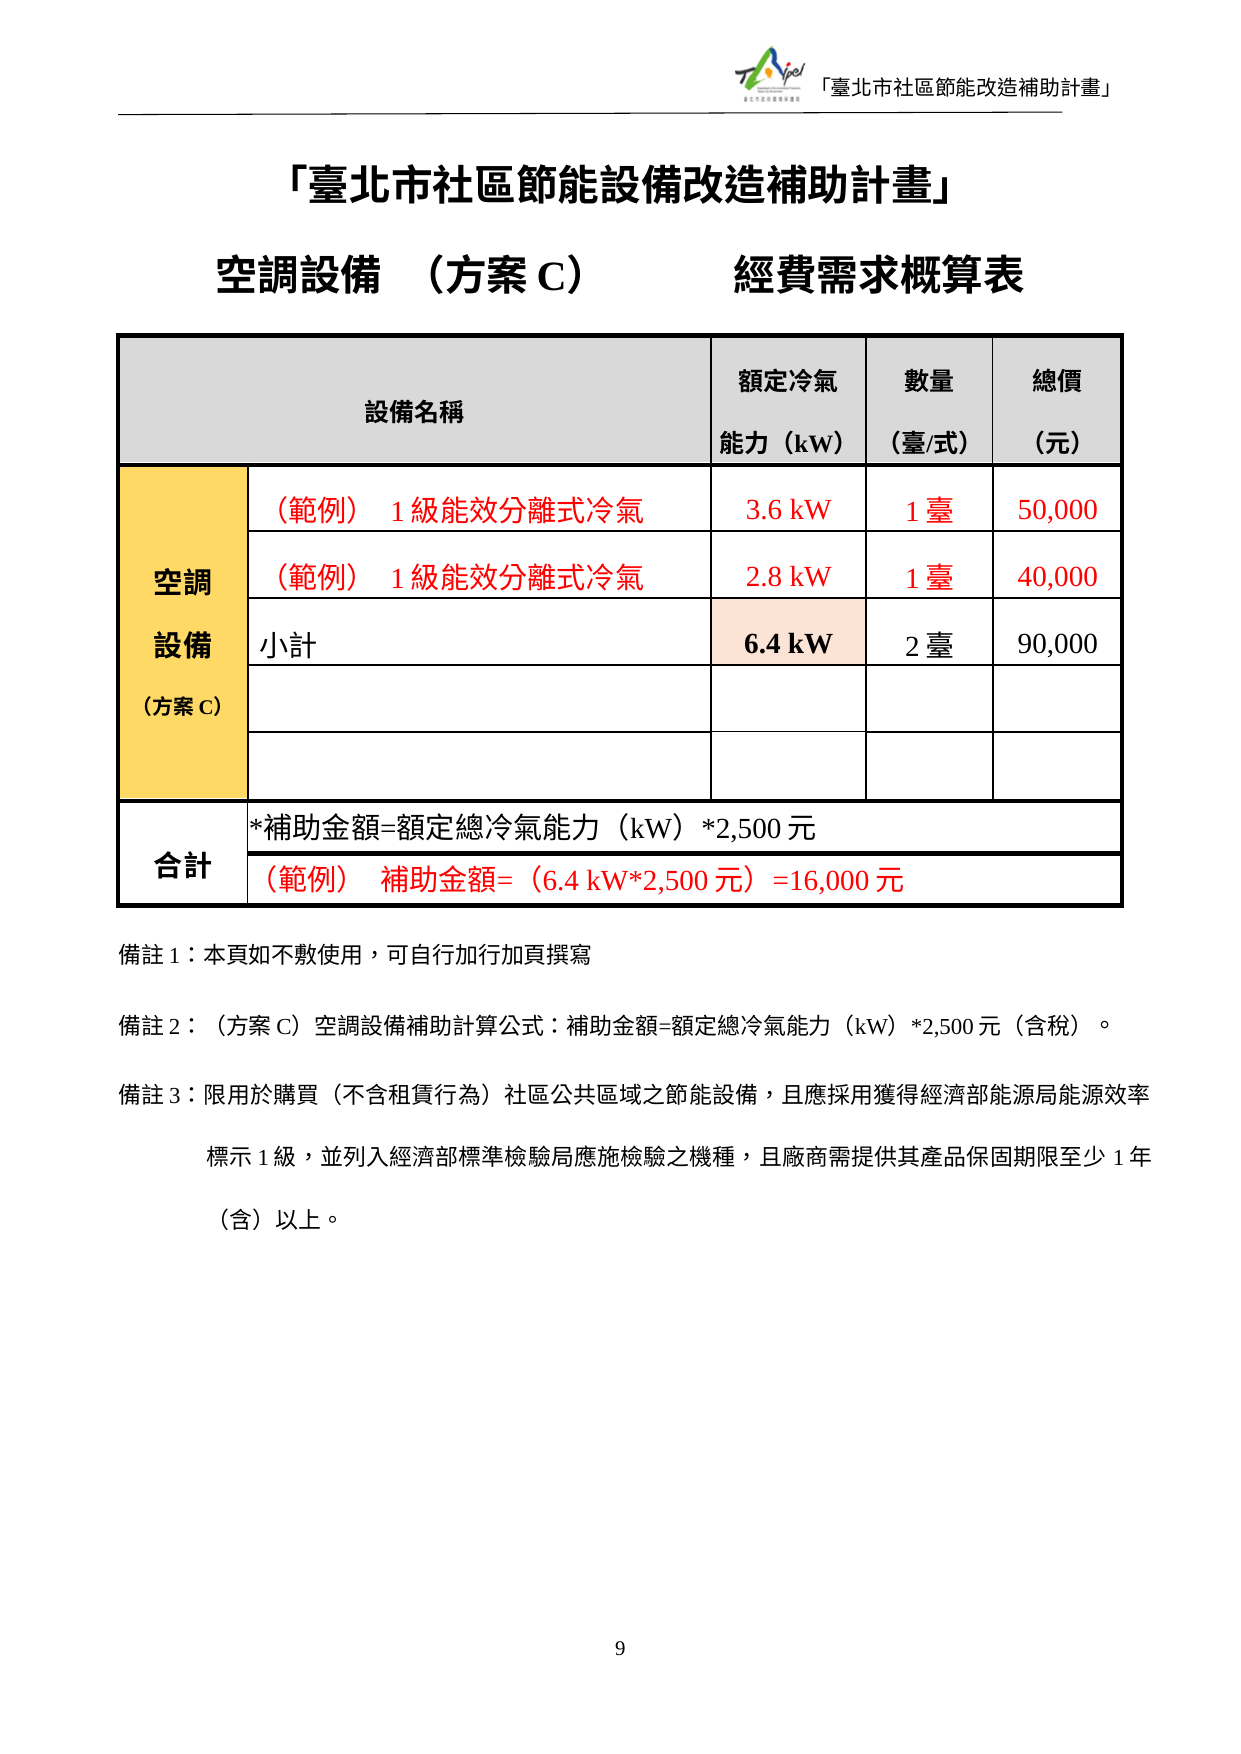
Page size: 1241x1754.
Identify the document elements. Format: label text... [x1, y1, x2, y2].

table_cell [249, 733, 710, 798]
table_cell 空調 設備 （方案C） [120, 467, 247, 798]
table_cell [867, 733, 992, 798]
table_cell [249, 666, 710, 731]
table_cell [994, 666, 1120, 731]
table_cell （範例） 1級能效分離式冷氣 [249, 467, 710, 530]
text 「臺北市社區節能設備改造補助計畫」 空調設備 （方案C） 經費需求概算表 [118, 152, 1122, 303]
text 備註1：本頁如不敷使用，可自行加行加頁撰寫 [118, 912, 1122, 974]
table_header 總價 （元） [993, 338, 1120, 462]
table_cell 2臺 [867, 599, 992, 664]
table_cell 90,000 [994, 599, 1120, 664]
table_cell [994, 733, 1120, 798]
table_cell （範例） 1級能效分離式冷氣 [249, 532, 710, 597]
table_cell [867, 666, 992, 731]
table_header 數量 （臺/式） [867, 338, 992, 462]
table_cell 3.6 kW [712, 467, 865, 530]
table_cell 1臺 [867, 467, 992, 530]
text 備註2：（方案C）空調設備補助計算公式：補助金額=額定總冷氣能力（kW）*2,500元（含稅）。 [118, 982, 1152, 1044]
table_cell [712, 732, 865, 798]
table_cell 50,000 [994, 467, 1120, 530]
table_cell 合計 [120, 803, 247, 903]
table_cell 小計 [249, 599, 710, 664]
table_header 額定冷氣 能力（kW） [712, 338, 865, 462]
table_cell *補助金額=額定總冷氣能力（kW）*2,500元 [248, 803, 1120, 851]
table_cell 1臺 [867, 532, 992, 597]
table_cell 6.4 kW [712, 599, 865, 664]
text 備註3：限用於購買（不含租賃行為）社區公共區域之節能設備，且應採用獲得經濟部能源局能源效率標示1級，並列入經濟部標準檢驗局應施檢驗之機種，且廠商需提供其產品保固期限至少1年（含）以上。 [118, 1052, 1152, 1239]
table_cell 2.8 kW [712, 532, 865, 597]
table_cell 40,000 [994, 532, 1120, 597]
table_cell [712, 666, 865, 731]
table_cell （範例） 補助金額=（6.4 kW*2,500元）=16,000元 [248, 856, 1120, 903]
table_header 設備名稱 [120, 338, 710, 462]
